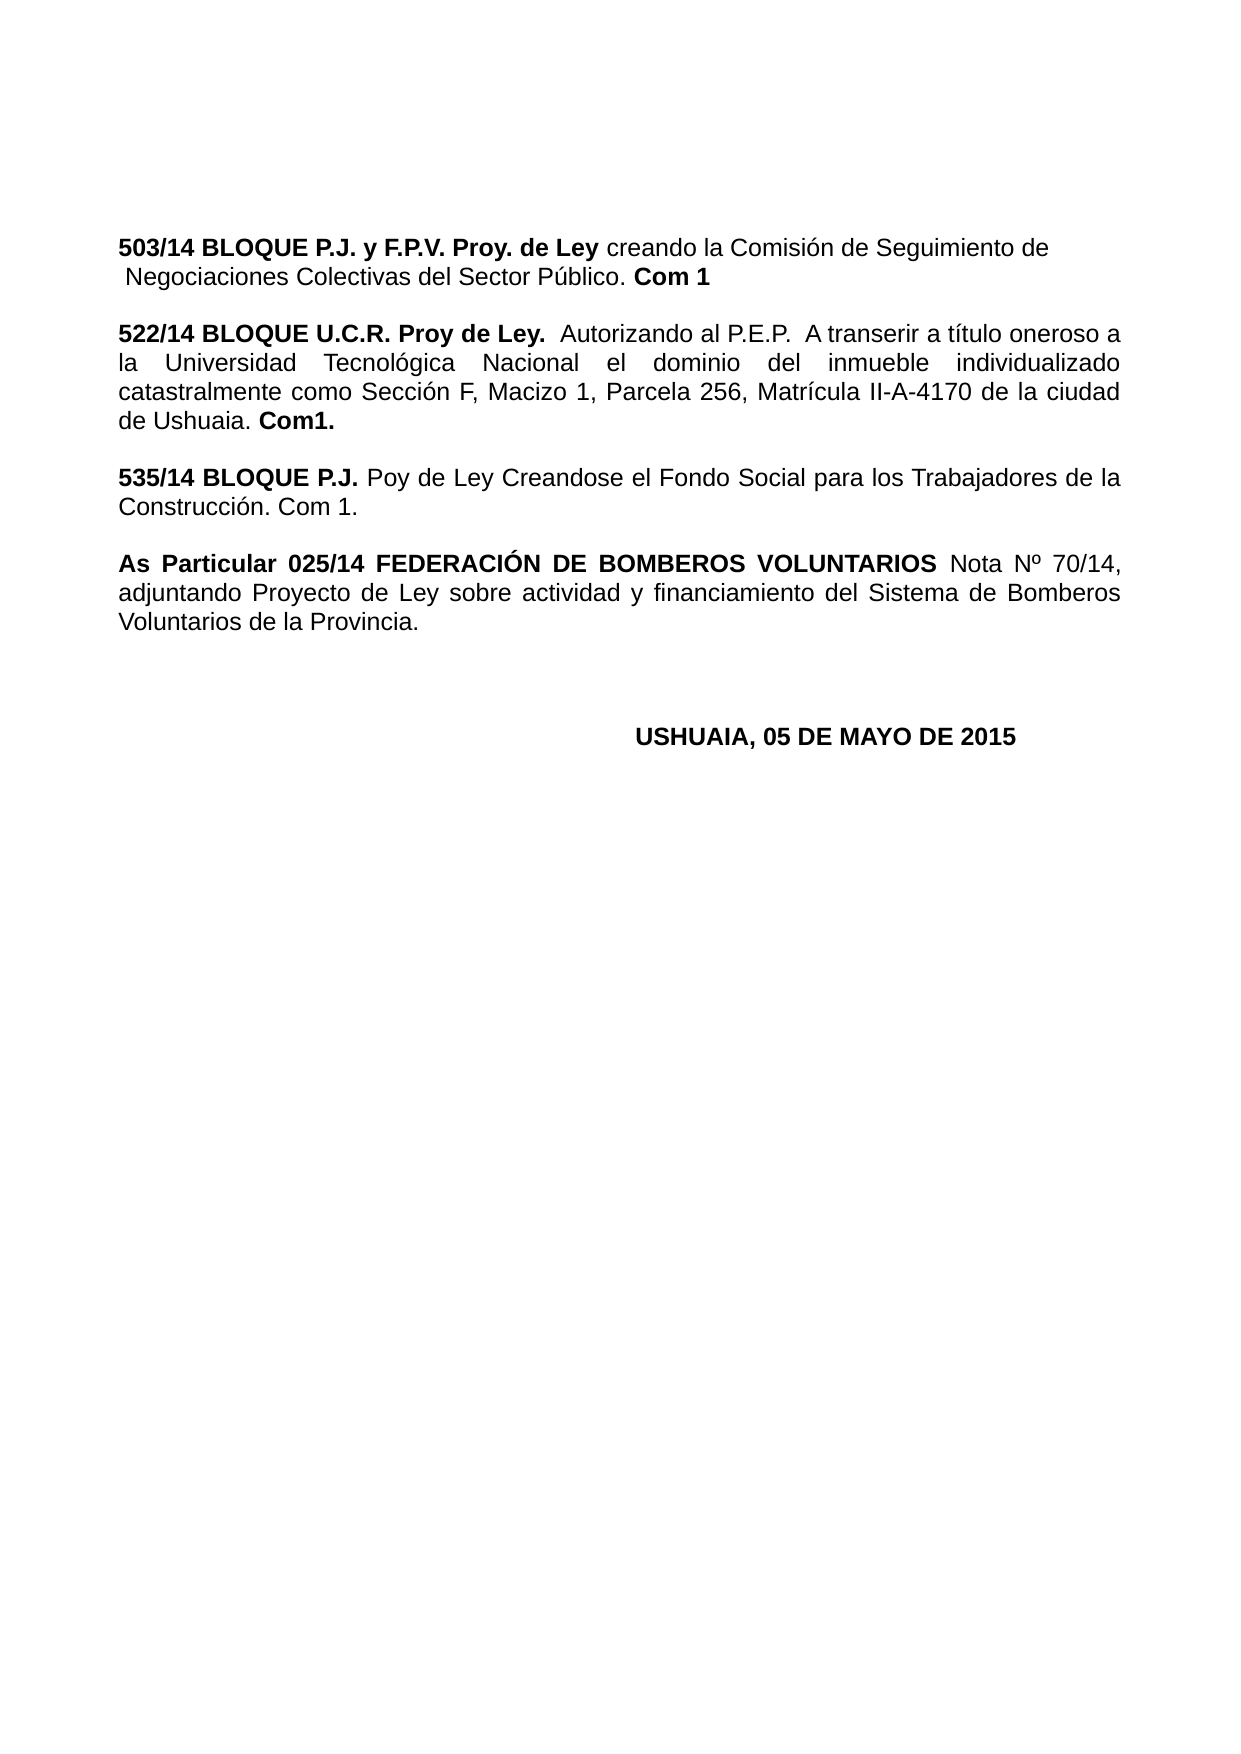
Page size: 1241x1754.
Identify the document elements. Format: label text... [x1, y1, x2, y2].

text USHUAIA, 05 DE MAYO DE 2015 [118, 722, 1122, 751]
text As Particular 025/14 FEDERACIÓN DE BOMBEROS VOLUNTARIOS Nota Nº 70/14, adjuntando Proyecto de Ley sobre actividad y financiamiento del Sistema de Bomberos Voluntarios de la Provincia. [118, 549, 1122, 636]
text 522/14 BLOQUE U.C.R. Proy de Ley. Autorizando al P.E.P. A transerir a título oneroso a la Universidad Tecnológica Nacional el dominio del inmueble individualizado catastralmente como Sección F, Macizo 1, Parcela 256, Matrícula II-A-4170 de la ciudad de Ushuaia. Com1. [118, 319, 1122, 434]
text 535/14 BLOQUE P.J. Poy de Ley Creandose el Fondo Social para los Trabajadores de la Construcción. Com 1. [118, 463, 1122, 521]
text Negociaciones Colectivas del Sector Público. Com 1 [118, 262, 1108, 291]
text 503/14 BLOQUE P.J. y F.P.V. Proy. de Ley creando la Comisión de Seguimiento de [118, 233, 1108, 262]
